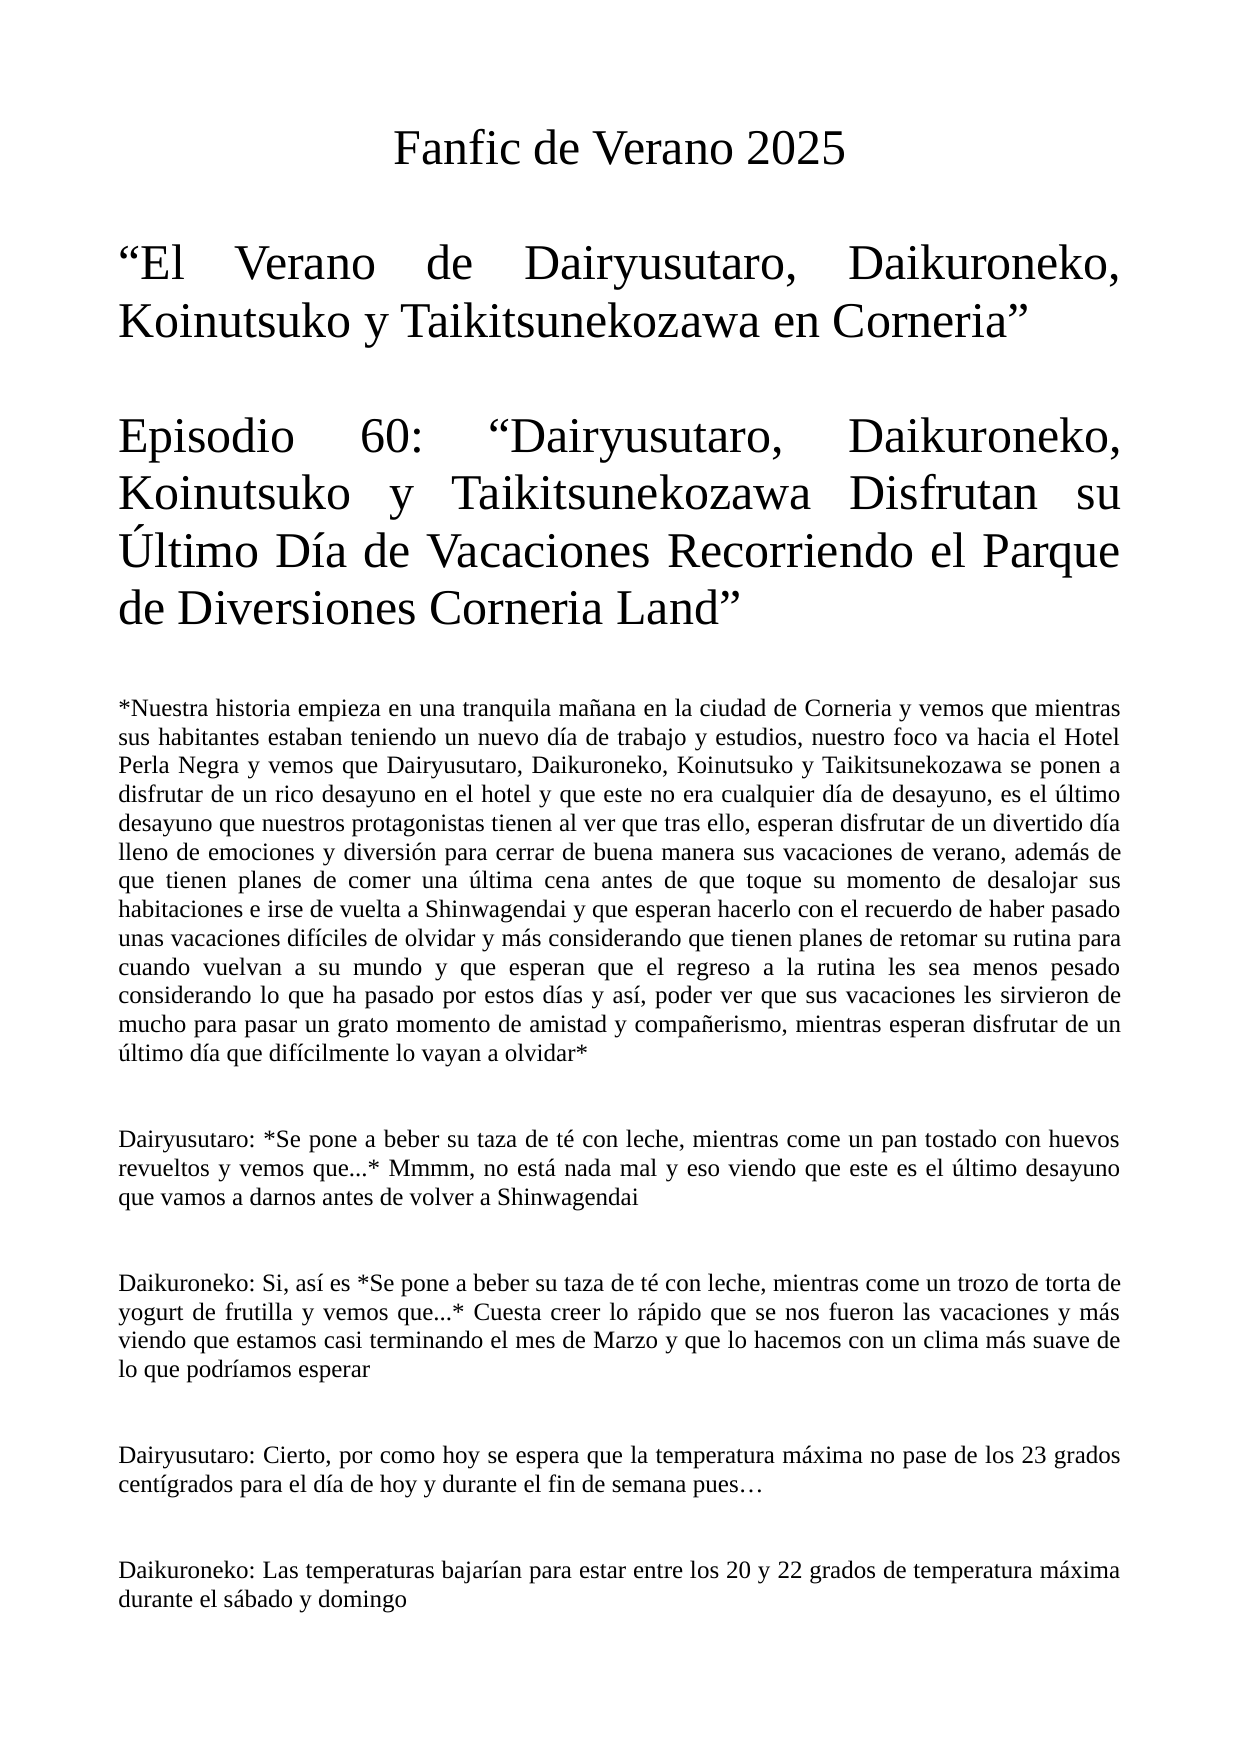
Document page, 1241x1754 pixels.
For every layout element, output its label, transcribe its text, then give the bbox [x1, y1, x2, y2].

text Episodio 60: “Dairyusutaro, Daikuroneko, Koinutsuko y Taikitsunekozawa Disfrutan su Último Día de Vacaciones Recorriendo el Parque de Diversiones Corneria Land” [118, 406, 1122, 636]
text Dairyusutaro: *Se pone a beber su taza de té con leche, mientras come un pan tostado con huevos revueltos y vemos que...* Mmmm, no está nada mal y eso viendo que este es el último desayuno que vamos a darnos antes de volver a Shinwagendai [118, 1124, 1122, 1211]
text “El Verano de Dairyusutaro, Daikuroneko, Koinutsuko y Taikitsunekozawa en Corneria” [118, 233, 1122, 348]
text *Nuestra historia empieza en una tranquila mañana en la ciudad de Corneria y vemos que mientras sus habitantes estaban teniendo un nuevo día de trabajo y estudios, nuestro foco va hacia el Hotel Perla Negra y vemos que Dairyusutaro, Daikuroneko, Koinutsuko y Taikitsunekozawa se ponen a disfrutar de un rico desayuno en el hotel y que este no era cualquier día de desayuno, es el último desayuno que nuestros protagonistas tienen al ver que tras ello, esperan disfrutar de un divertido día lleno de emociones y diversión para cerrar de buena manera sus vacaciones de verano, además de que tienen planes de comer una última cena antes de que toque su momento de desalojar sus habitaciones e irse de vuelta a Shinwagendai y que esperan hacerlo con el recuerdo de haber pasado unas vacaciones difíciles de olvidar y más considerando que tienen planes de retomar su rutina para cuando vuelvan a su mundo y que esperan que el regreso a la rutina les sea menos pesado considerando lo que ha pasado por estos días y así, poder ver que sus vacaciones les sirvieron de mucho para pasar un grato momento de amistad y compañerismo, mientras esperan disfrutar de un último día que difícilmente lo vayan a olvidar* [118, 693, 1122, 1067]
text Dairyusutaro: Cierto, por como hoy se espera que la temperatura máxima no pase de los 23 grados centígrados para el día de hoy y durante el fin de semana pues… [118, 1441, 1122, 1498]
text Daikuroneko: Las temperaturas bajarían para estar entre los 20 y 22 grados de temperatura máxima durante el sábado y domingo [118, 1556, 1122, 1613]
text Fanfic de Verano 2025 [118, 118, 1122, 176]
text Daikuroneko: Si, así es *Se pone a beber su taza de té con leche, mientras come un trozo de torta de yogurt de frutilla y vemos que...* Cuesta creer lo rápido que se nos fueron las vacaciones y más viendo que estamos casi terminando el mes de Marzo y que lo hacemos con un clima más suave de lo que podríamos esperar [118, 1268, 1122, 1383]
